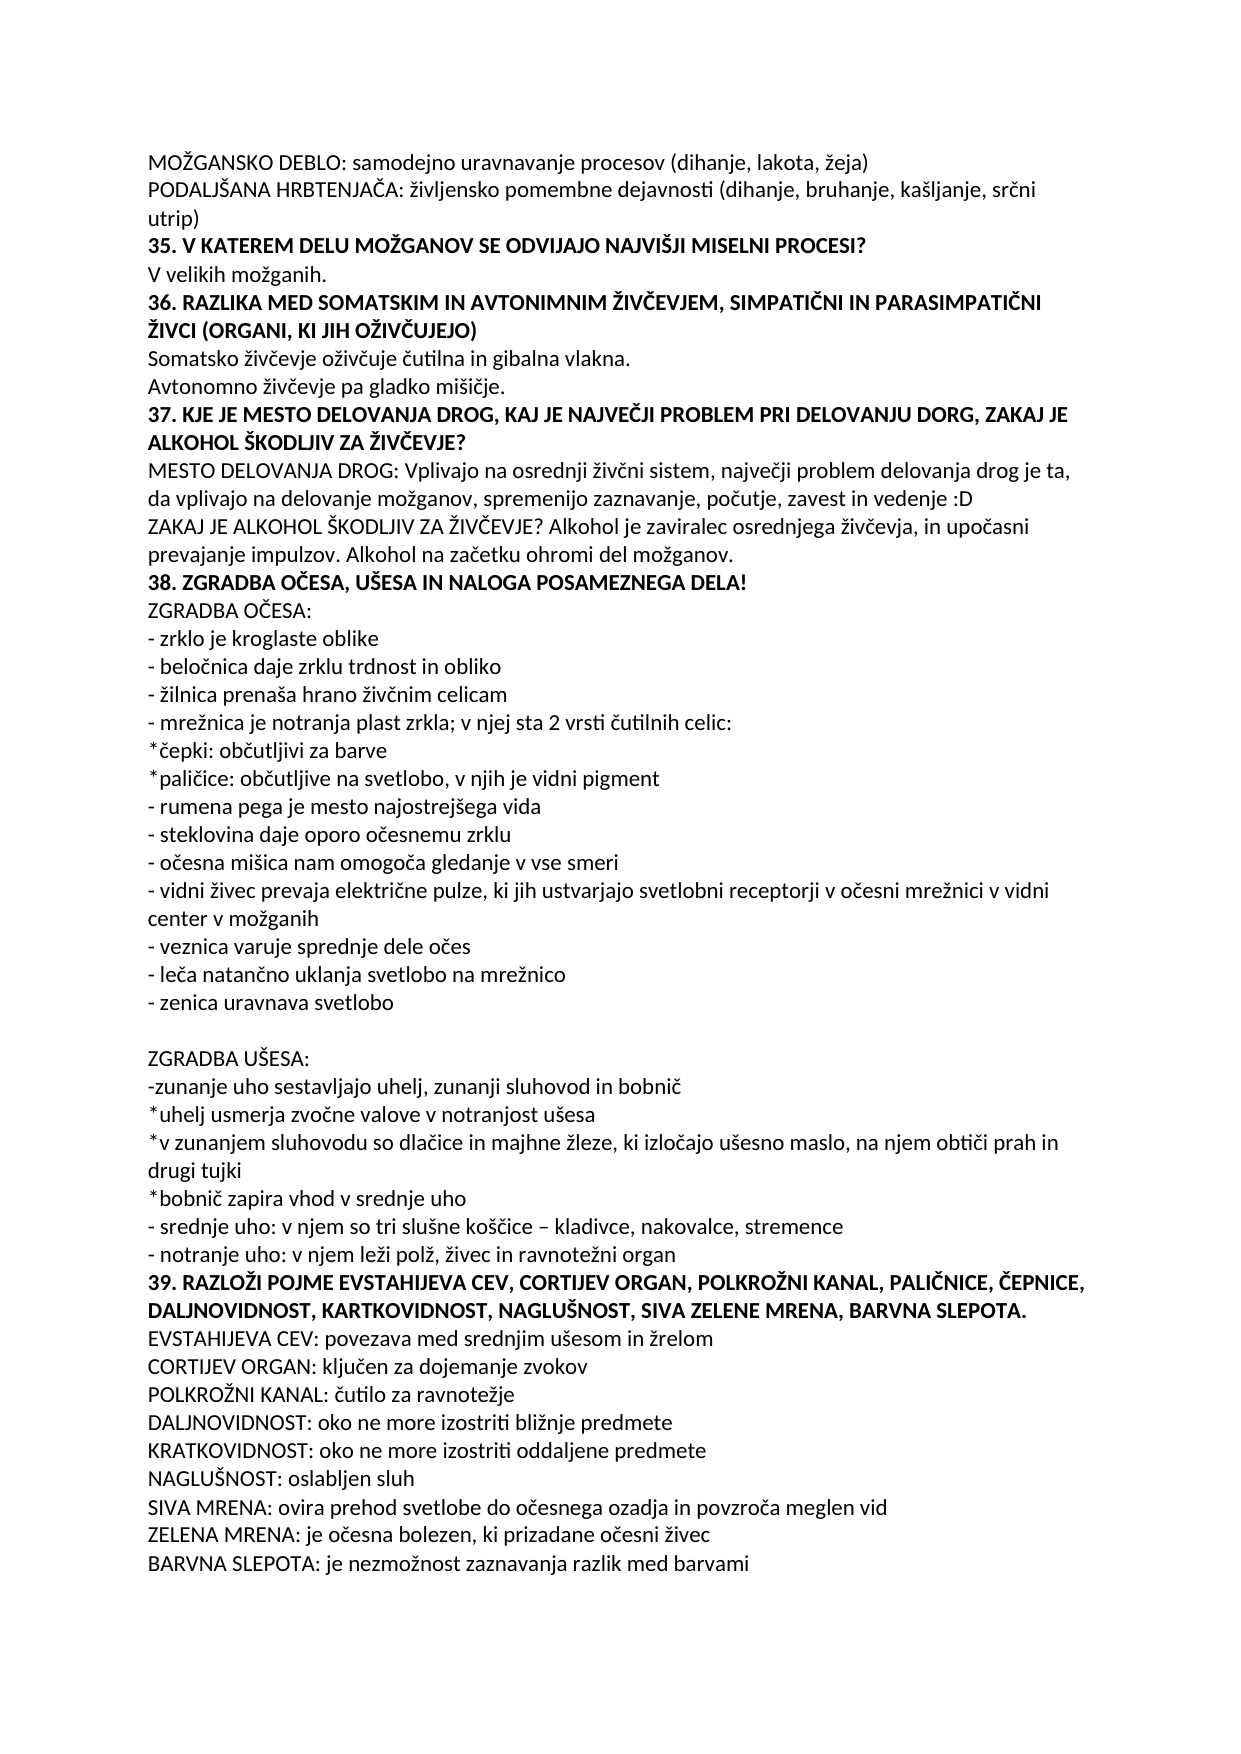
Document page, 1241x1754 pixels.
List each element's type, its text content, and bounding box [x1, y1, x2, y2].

text MOŽGANSKO DEBLO: samodejno uravnavanje procesov (dihanje, lakota, žeja) [148, 148, 1093, 176]
text - očesna mišica nam omogoča gledanje v vse smeri [148, 848, 1093, 876]
text CORTIJEV ORGAN: ključen za dojemanje zvokov [148, 1352, 1093, 1381]
text - mrežnica je notranja plast zrkla; v njej sta 2 vrsti čutilnih celic: [148, 708, 1093, 736]
text *uhelj usmerja zvočne valove v notranjost ušesa [148, 1100, 1093, 1128]
text - leča natančno uklanja svetlobo na mrežnico [148, 960, 1093, 988]
text SIVA MRENA: ovira prehod svetlobe do očesnega ozadja in povzroča meglen vid [148, 1493, 1093, 1521]
text PODALJŠANA HRBTENJAČA: življensko pomembne dejavnosti (dihanje, bruhanje, kašljanje, srčni utrip) [148, 176, 1093, 232]
text 37. KJE JE MESTO DELOVANJA DROG, KAJ JE NAJVEČJI PROBLEM PRI DELOVANJU DORG, ZAKAJ JE ALKOHOL ŠKODLJIV ZA ŽIVČEVJE? [148, 400, 1093, 456]
text DALJNOVIDNOST: oko ne more izostriti bližnje predmete [148, 1408, 1093, 1437]
text MESTO DELOVANJA DROG: Vplivajo na osrednji živčni sistem, največji problem delovanja drog je ta, da vplivajo na delovanje možganov, spremenijo zaznavanje, počutje, zavest in vedenje :D [148, 456, 1093, 512]
text - beločnica daje zrklu trdnost in obliko [148, 652, 1093, 680]
text ‎39. RAZLOŽI POJME EVSTAHIJEVA CEV, CORTIJEV ORGAN, POLKROŽNI KANAL, PALIČNICE, ČEPNICE, DALJNOVIDNOST, KARTKOVIDNOST, NAGLUŠNOST, SIVA ZELENE MRENA, BARVNA SLEPOTA. [148, 1268, 1093, 1324]
text -zunanje uho sestavljajo uhelj, zunanji sluhovod in bobnič [148, 1072, 1093, 1100]
text ZGRADBA OČESA: [148, 596, 1093, 624]
text - žilnica prenaša hrano živčnim celicam [148, 680, 1093, 708]
text - notranje uho: v njem leži polž, živec in ravnotežni organ [148, 1240, 1093, 1268]
text BARVNA SLEPOTA: je nezmožnost zaznavanja razlik med barvami [148, 1549, 1093, 1577]
text 36. RAZLIKA MED SOMATSKIM IN AVTONIMNIM ŽIVČEVJEM, SIMPATIČNI IN PARASIMPATIČNI ŽIVCI (ORGANI, KI JIH OŽIVČUJEJO) [148, 288, 1093, 344]
text Avtonomno živčevje pa gladko mišičje. [148, 372, 1093, 400]
text 38. ZGRADBA OČESA, UŠESA IN NALOGA POSAMEZNEGA DELA! [148, 568, 1093, 596]
text *bobnič zapira vhod v srednje uho [148, 1184, 1093, 1212]
text ZELENA MRENA: je očesna bolezen, ki prizadane očesni živec [148, 1521, 1093, 1549]
text *v zunanjem sluhovodu so dlačice in majhne žleze, ki izločajo ušesno maslo, na njem obtiči prah in drugi tujki [148, 1128, 1093, 1184]
text - rumena pega je mesto najostrejšega vida [148, 792, 1093, 820]
text POLKROŽNI KANAL: čutilo za ravnotežje [148, 1381, 1093, 1408]
text - zenica uravnava svetlobo [148, 988, 1093, 1016]
text ZAKAJ JE ALKOHOL ŠKODLJIV ZA ŽIVČEVJE? Alkohol je zaviralec osrednjega živčevja, in upočasni prevajanje impulzov. Alkohol na začetku ohromi del možganov. [148, 512, 1093, 568]
text NAGLUŠNOST: oslabljen sluh [148, 1464, 1093, 1493]
text V velikih možganih. [148, 260, 1093, 288]
text *paličice: občutljive na svetlobo, v njih je vidni pigment [148, 764, 1093, 792]
text *čepki: občutljivi za barve [148, 736, 1093, 764]
text - steklovina daje oporo očesnemu zrklu [148, 820, 1093, 848]
text - vidni živec prevaja električne pulze, ki jih ustvarjajo svetlobni receptorji v očesni mrežnici v vidni center v možganih [148, 876, 1093, 932]
text 35. V KATEREM DELU MOŽGANOV SE ODVIJAJO NAJVIŠJI MISELNI PROCESI? [148, 232, 1093, 260]
text Somatsko živčevje oživčuje čutilna in gibalna vlakna. [148, 344, 1093, 372]
text KRATKOVIDNOST: oko ne more izostriti oddaljene predmete [148, 1437, 1093, 1464]
text - zrklo je kroglaste oblike [148, 624, 1093, 652]
text ZGRADBA UŠESA: [148, 1044, 1093, 1072]
text - srednje uho: v njem so tri slušne koščice – kladivce, nakovalce, stremence [148, 1212, 1093, 1240]
text - veznica varuje sprednje dele očes [148, 932, 1093, 960]
text EVSTAHIJEVA CEV: povezava med srednjim ušesom in žrelom [148, 1324, 1093, 1352]
